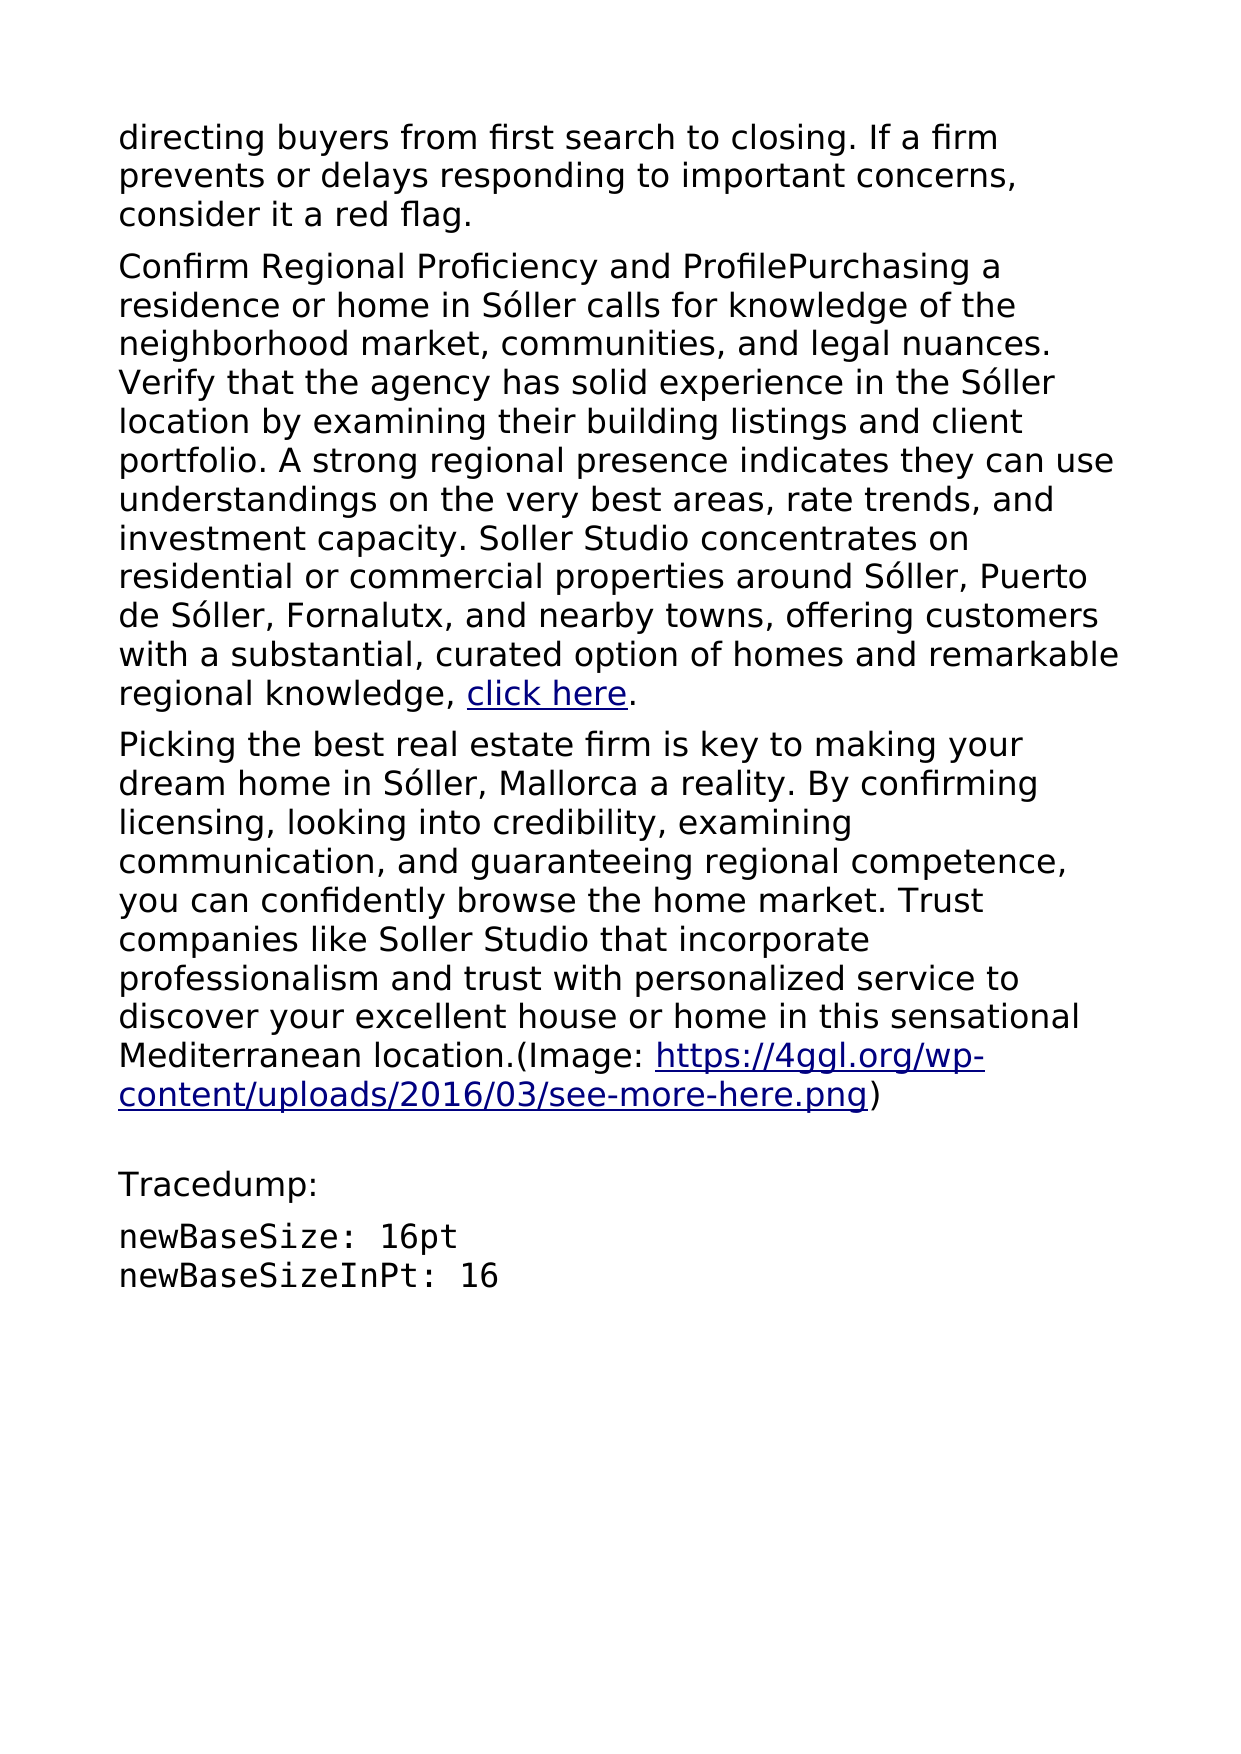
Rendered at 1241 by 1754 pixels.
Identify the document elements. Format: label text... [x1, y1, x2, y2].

text Tracedump: [118, 1127, 1122, 1205]
text Confirm Regional Proficiency and ProfilePurchasing a residence or home in Sóller calls for knowledge of the neighborhood market, communities, and legal nuances. Verify that the agency has solid experience in the Sóller location by examining their building listings and client portfolio. A strong regional presence indicates they can use understandings on the very best areas, rate trends, and investment capacity. Soller Studio concentrates on residential or commercial properties around Sóller, Puerto de Sóller, Fornalutx, and nearby towns, offering customers with a substantial, curated option of homes and remarkable regional knowledge, click here. [118, 247, 1122, 713]
text newBaseSize: 16pt newBaseSizeInPt: 16 [118, 1217, 1122, 1295]
text directing buyers from first search to closing. If a firm prevents or delays responding to important concerns, consider it a red flag. [118, 118, 1122, 235]
text Picking the best real estate firm is key to making your dream home in Sóller, Mallorca a reality. By confirming licensing, looking into credibility, examining communication, and guaranteeing regional competence, you can confidently browse the home market. Trust companies like Soller Studio that incorporate professionalism and trust with personalized service to discover your excellent house or home in this sensational Mediterranean location.(Image: https://4ggl.org/wp-content/uploads/2016/03/see-more-here.png) [118, 726, 1122, 1114]
